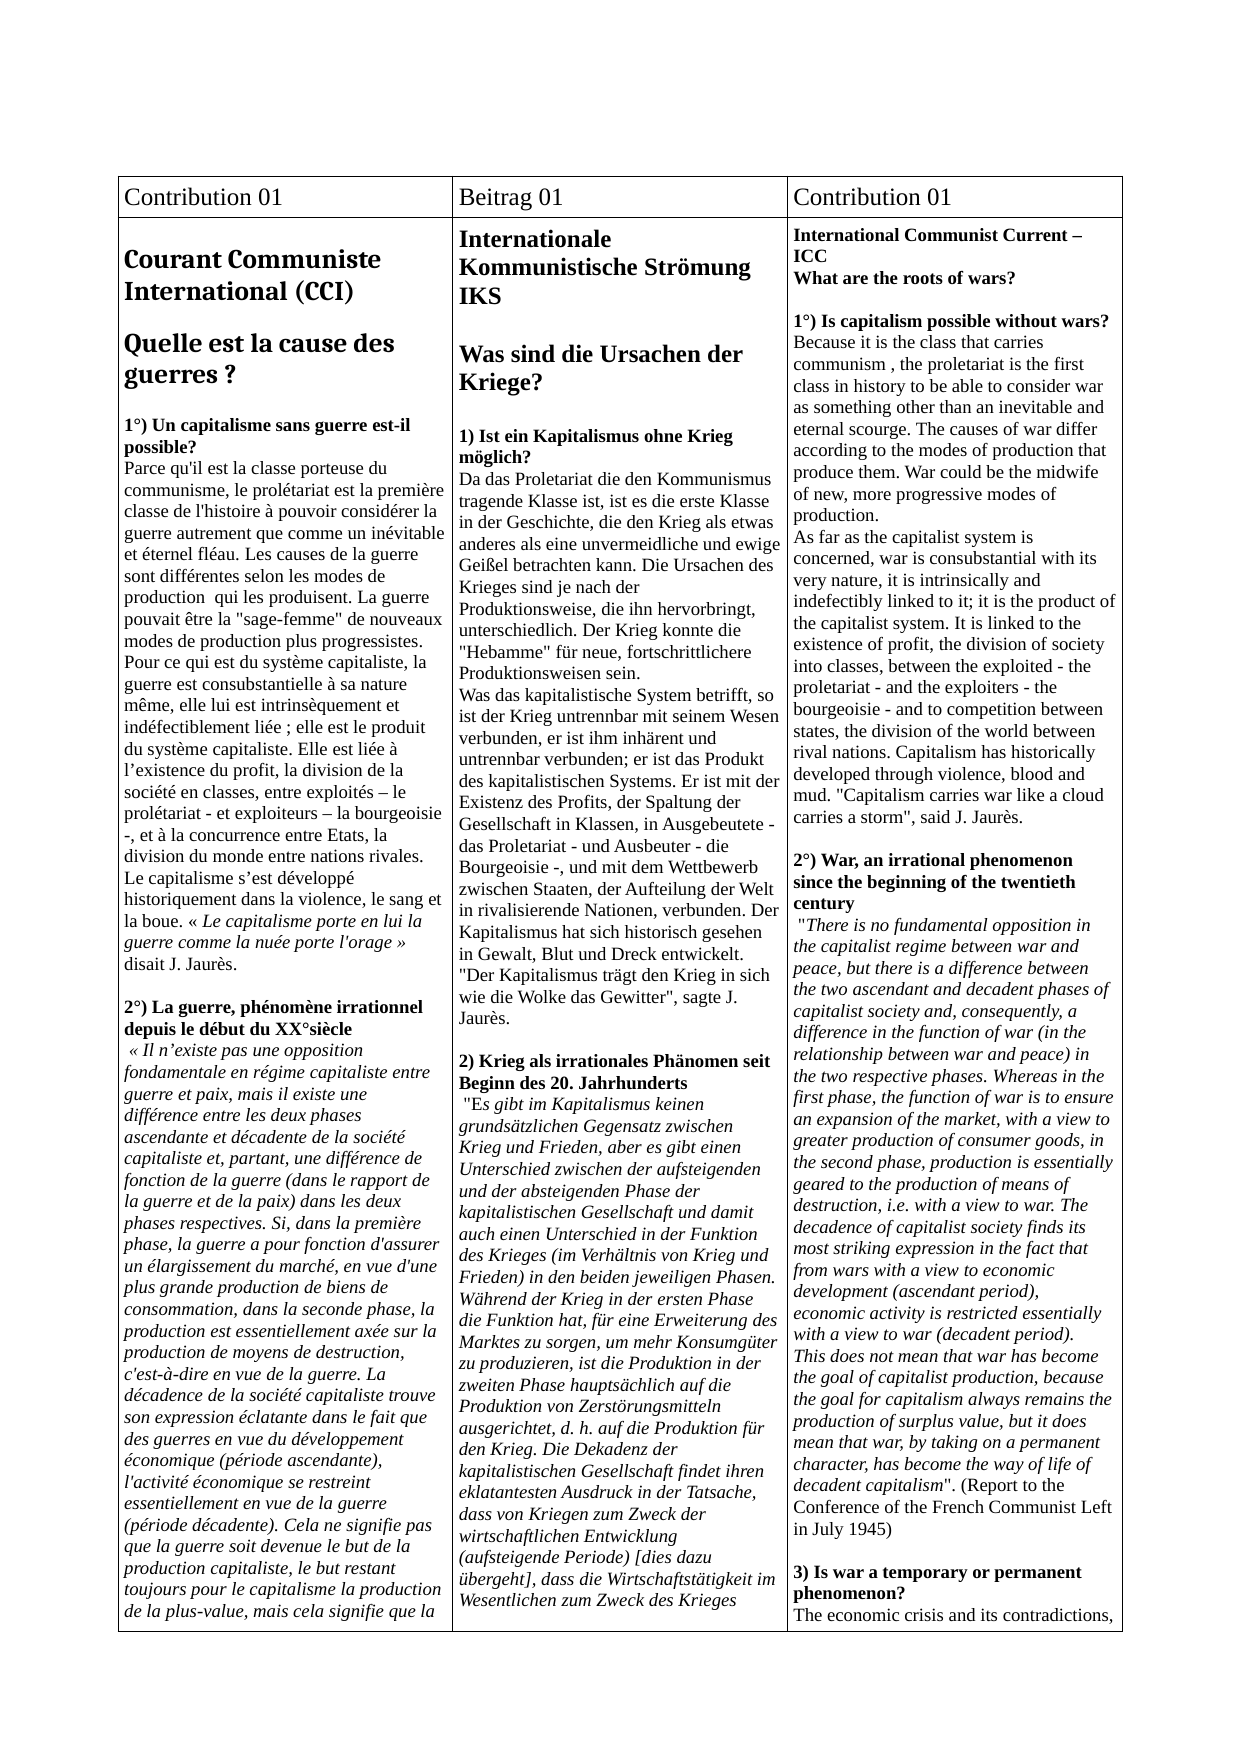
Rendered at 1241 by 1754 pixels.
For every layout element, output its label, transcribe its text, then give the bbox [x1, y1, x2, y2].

table_header Beitrag 01 [453, 177, 787, 217]
table_cell International Communist Current – ICC What are the roots of wars? 1°) Is capitalism possible without wars? Because it is the class that carries communism , the proletariat is the first class in history to be able to consider war as something other than an inevitable and eternal scourge. The causes of war differ according to the modes of production that produce them. War could be the midwife of new, more progressive modes of production. As far as the capitalist system is concerned, war is consubstantial with its very nature, it is intrinsically and indefectibly linked to it; it is the product of the capitalist system. It is linked to the existence of profit, the division of society into classes, between the exploited - the proletariat - and the exploiters - the bourgeoisie - and to competition between states, the division of the world between rival nations. Capitalism has historically developed through violence, blood and mud. "Capitalism carries war like a cloud carries a storm", said J. Jaurès. 2°) War, an irrational phenomenon since the beginning of the twentieth century "There is no fundamental opposition in the capitalist regime between war and peace, but there is a difference between the two ascendant and decadent phases of capitalist society and, consequently, a difference in the function of war (in the relationship between war and peace) in the two respective phases. Whereas in the first phase, the function of war is to ensure an expansion of the market, with a view to greater production of consumer goods, in the second phase, production is essentially geared to the production of means of destruction, i.e. with a view to war. The decadence of capitalist society finds its most striking expression in the fact that from wars with a view to economic development (ascendant period), economic activity is restricted essentially with a view to war (decadent period). This does not mean that war has become the goal of capitalist production, because the goal for capitalism always remains the production of surplus value, but it does mean that war, by taking on a permanent character, has become the way of life of decadent capitalism". (Report to the Conference of the French Communist Left in July 1945) 3) Is war a temporary or permanent phenomenon? The economic crisis and its contradictions, [788, 218, 1122, 1631]
table_cell Courant Communiste International (CCI) Quelle est la cause des guerres ? 1°) Un capitalisme sans guerre est-il possible? Parce qu'il est la classe porteuse du communisme, le prolétariat est la première classe de l'histoire à pouvoir considérer la guerre autrement que comme un inévitable et éternel fléau. Les causes de la guerre sont différentes selon les modes de production qui les produisent. La guerre pouvait être la "sage-femme" de nouveaux modes de production plus progressistes. Pour ce qui est du système capitaliste, la guerre est consubstantielle à sa nature même, elle lui est intrinsèquement et indéfectiblement liée ; elle est le produit du système capitaliste. Elle est liée à l’existence du profit, la division de la société en classes, entre exploités – le prolétariat - et exploiteurs – la bourgeoisie -, et à la concurrence entre Etats, la division du monde entre nations rivales. Le capitalisme s’est développé historiquement dans la violence, le sang et la boue. « Le capitalisme porte en lui la guerre comme la nuée porte l'orage » disait J. Jaurès. 2°) La guerre, phénomène irrationnel depuis le début du XX°siècle « Il n’existe pas une opposition fondamentale en régime capitaliste entre guerre et paix, mais il existe une différence entre les deux phases ascendante et décadente de la société capitaliste et, partant, une différence de fonction de la guerre (dans le rapport de la guerre et de la paix) dans les deux phases respectives. Si, dans la première phase, la guerre a pour fonction d'assurer un élargissement du marché, en vue d'une plus grande production de biens de consommation, dans la seconde phase, la production est essentiellement axée sur la production de moyens de destruction, c'est-à-dire en vue de la guerre. La décadence de la société capitaliste trouve son expression éclatante dans le fait que des guerres en vue du développement économique (période ascendante), l'activité économique se restreint essentiellement en vue de la guerre (période décadente). Cela ne signifie pas que la guerre soit devenue le but de la production capitaliste, le but restant toujours pour le capitalisme la production de la plus-value, mais cela signifie que la [119, 218, 452, 1631]
table_header Contribution 01 [788, 177, 1122, 217]
table_cell Internationale Kommunistische Strömung IKS Was sind die Ursachen der Kriege? 1) Ist ein Kapitalismus ohne Krieg möglich? Da das Proletariat die den Kommunismus tragende Klasse ist, ist es die erste Klasse in der Geschichte, die den Krieg als etwas anderes als eine unvermeidliche und ewige Geißel betrachten kann. Die Ursachen des Krieges sind je nach der Produktionsweise, die ihn hervorbringt, unterschiedlich. Der Krieg konnte die "Hebamme" für neue, fortschrittlichere Produktionsweisen sein. Was das kapitalistische System betrifft, so ist der Krieg untrennbar mit seinem Wesen verbunden, er ist ihm inhärent und untrennbar verbunden; er ist das Produkt des kapitalistischen Systems. Er ist mit der Existenz des Profits, der Spaltung der Gesellschaft in Klassen, in Ausgebeutete - das Proletariat - und Ausbeuter - die Bourgeoisie -, und mit dem Wettbewerb zwischen Staaten, der Aufteilung der Welt in rivalisierende Nationen, verbunden. Der Kapitalismus hat sich historisch gesehen in Gewalt, Blut und Dreck entwickelt. "Der Kapitalismus trägt den Krieg in sich wie die Wolke das Gewitter", sagte J. Jaurès. 2) Krieg als irrationales Phänomen seit Beginn des 20. Jahrhunderts "Es gibt im Kapitalismus keinen grundsätzlichen Gegensatz zwischen Krieg und Frieden, aber es gibt einen Unterschied zwischen der aufsteigenden und der absteigenden Phase der kapitalistischen Gesellschaft und damit auch einen Unterschied in der Funktion des Krieges (im Verhältnis von Krieg und Frieden) in den beiden jeweiligen Phasen. Während der Krieg in der ersten Phase die Funktion hat, für eine Erweiterung des Marktes zu sorgen, um mehr Konsumgüter zu produzieren, ist die Produktion in der zweiten Phase hauptsächlich auf die Produktion von Zerstörungsmitteln ausgerichtet, d. h. auf die Produktion für den Krieg. Die Dekadenz der kapitalistischen Gesellschaft findet ihren eklatantesten Ausdruck in der Tatsache, dass von Kriegen zum Zweck der wirtschaftlichen Entwicklung (aufsteigende Periode) [dies dazu übergeht], dass die Wirtschaftstätigkeit im Wesentlichen zum Zweck des Krieges [453, 218, 787, 1631]
table_header Contribution 01 [119, 177, 452, 217]
